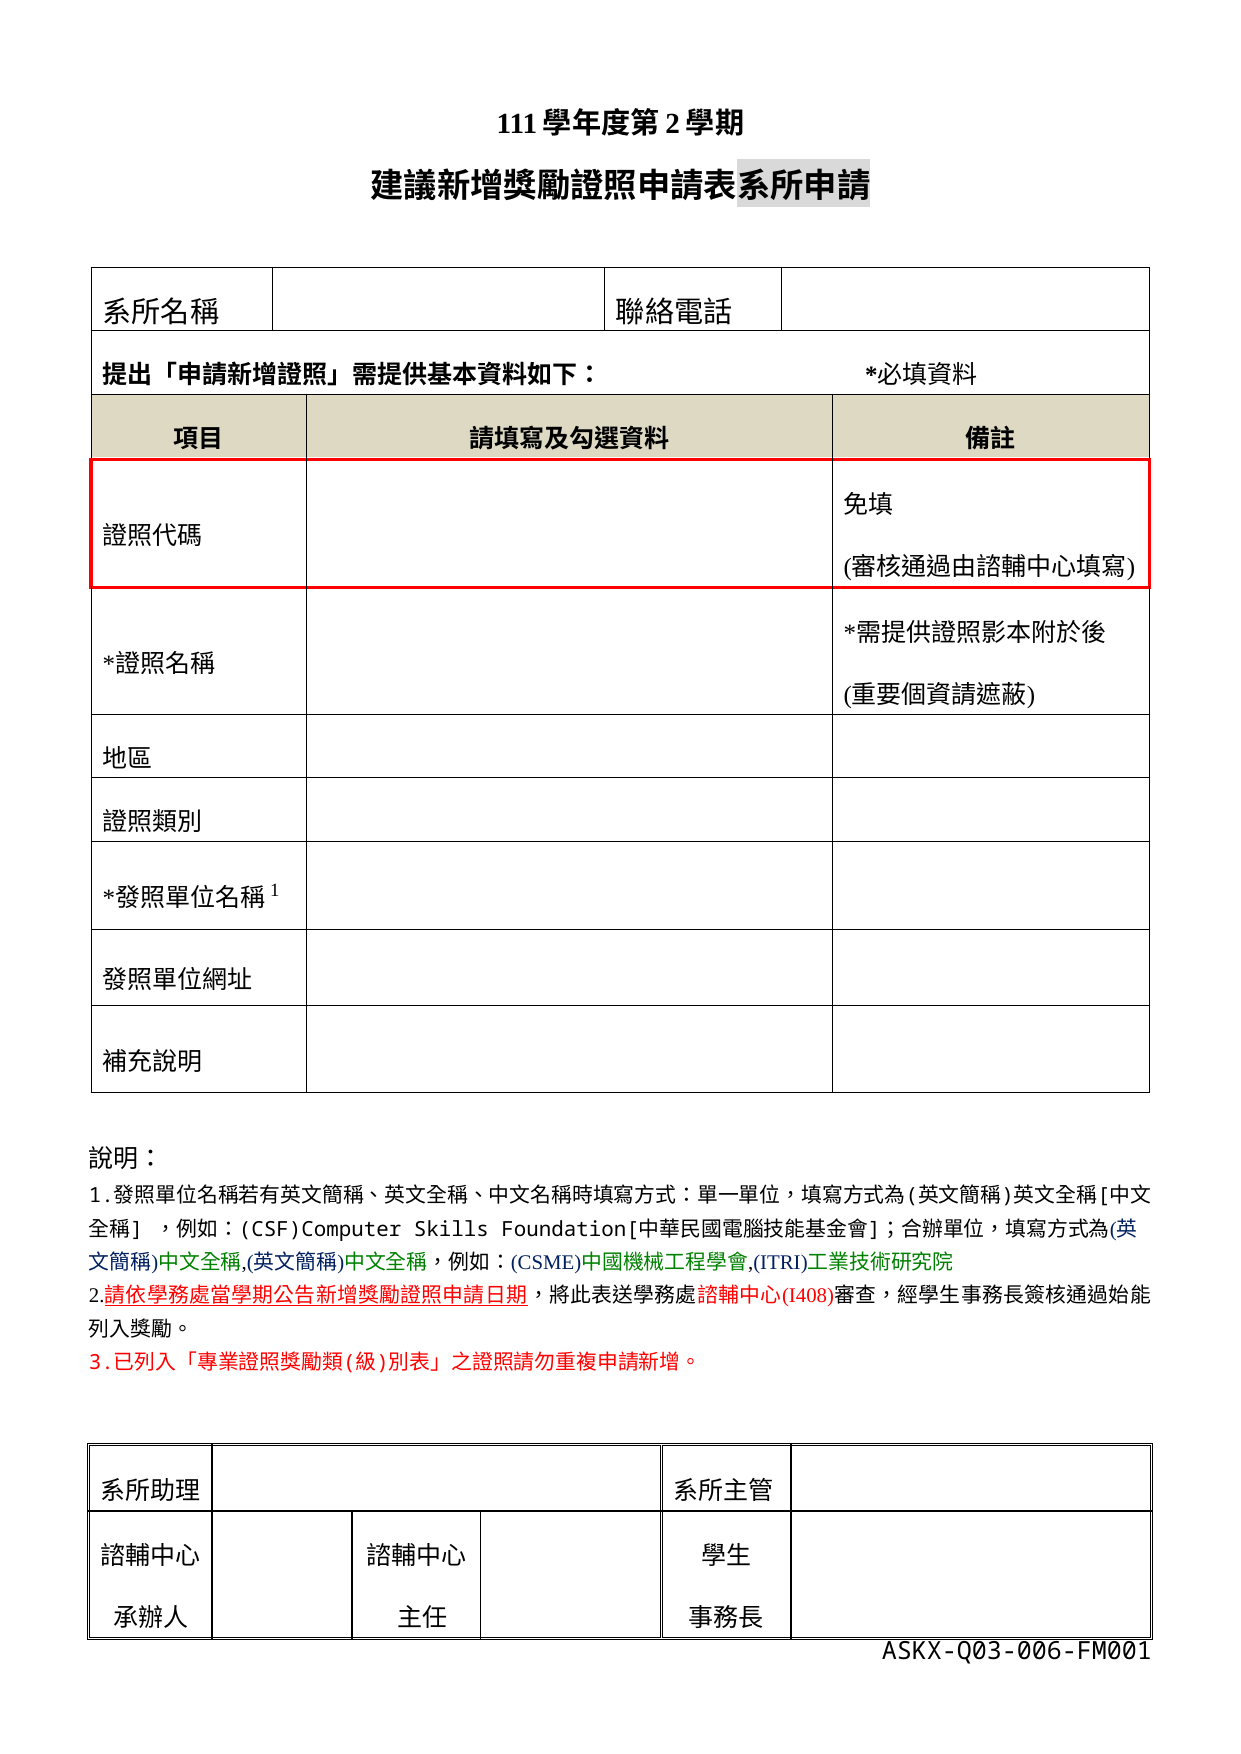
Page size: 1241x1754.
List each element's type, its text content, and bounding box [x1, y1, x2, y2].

table_cell [307, 842, 832, 929]
table_header [213, 1446, 660, 1510]
table_cell 學生 事務長 [663, 1512, 790, 1637]
text 111學年度第2學期 [89, 79, 1152, 142]
table_cell 補充說明 [92, 1006, 306, 1092]
table_cell *發照單位名稱1 [92, 842, 306, 929]
table_header 系所主管 [663, 1446, 790, 1510]
table_header [782, 268, 1149, 330]
table_cell 證照代碼 [93, 461, 306, 586]
table_cell [833, 778, 1149, 841]
table_cell [307, 778, 832, 841]
table_cell [213, 1512, 351, 1637]
text 說明： [89, 1134, 1152, 1176]
table_cell [833, 930, 1149, 1005]
table_cell [307, 461, 832, 586]
table_cell *證照名稱 [92, 589, 306, 714]
table_cell 提出「申請新增證照」需提供基本資料如下： *必填資料 [92, 331, 1149, 394]
table_cell [307, 715, 832, 777]
text 1.發照單位名稱若有英文簡稱、英文全稱、中文名稱時填寫方式：單一單位，填寫方式為(英文簡稱)英文全稱[中文全稱] ，例如：(CSF)Computer Skills Foundation[中華民國電腦技能基金會]；合辦單位，填寫方式為(英文簡稱)中文全稱,(英文簡稱)中文全稱，例如：(CSME)中國機械工程學會,(ITRI)工業技術研究院 [89, 1176, 1152, 1276]
table_cell [833, 715, 1149, 777]
table_cell 地區 [92, 715, 306, 777]
table_cell 諮輔中心 承辦人 [90, 1512, 211, 1637]
table_cell 發照單位網址 [92, 930, 306, 1005]
table_cell [833, 842, 1149, 929]
table_cell [307, 930, 832, 1005]
table_cell 證照類別 [92, 778, 306, 841]
table_header 聯絡電話 [605, 268, 781, 330]
table_header [792, 1446, 1150, 1510]
table_cell [792, 1512, 1150, 1637]
table_header 系所助理 [90, 1446, 211, 1510]
table_cell [307, 589, 832, 714]
table_cell [481, 1512, 660, 1637]
table_cell *需提供證照影本附於後 (重要個資請遮蔽) [833, 589, 1149, 714]
text ASKX-Q03-006-FM001 [89, 1640, 1152, 1665]
table_cell [833, 1006, 1149, 1092]
table_cell 諮輔中心主任 [353, 1512, 480, 1637]
table_cell 備註 [833, 395, 1149, 457]
table_cell 請填寫及勾選資料 [307, 395, 832, 457]
text 建議新增獎勵證照申請表系所申請 [89, 142, 1152, 204]
table_cell [307, 1006, 832, 1092]
text 2.請依學務處當學期公告新增獎勵證照申請日期，將此表送學務處諮輔中心(I408)審查，經學生事務長簽核通過始能列入獎勵。 [89, 1276, 1152, 1343]
table_header 系所名稱 [92, 268, 272, 330]
table_header [273, 268, 604, 330]
table_cell 免填 (審核通過由諮輔中心填寫) [833, 461, 1148, 586]
table_cell 項目 [92, 395, 306, 457]
text 3.已列入「專業證照獎勵類(級)別表」之證照請勿重複申請新增。 [89, 1343, 1152, 1376]
